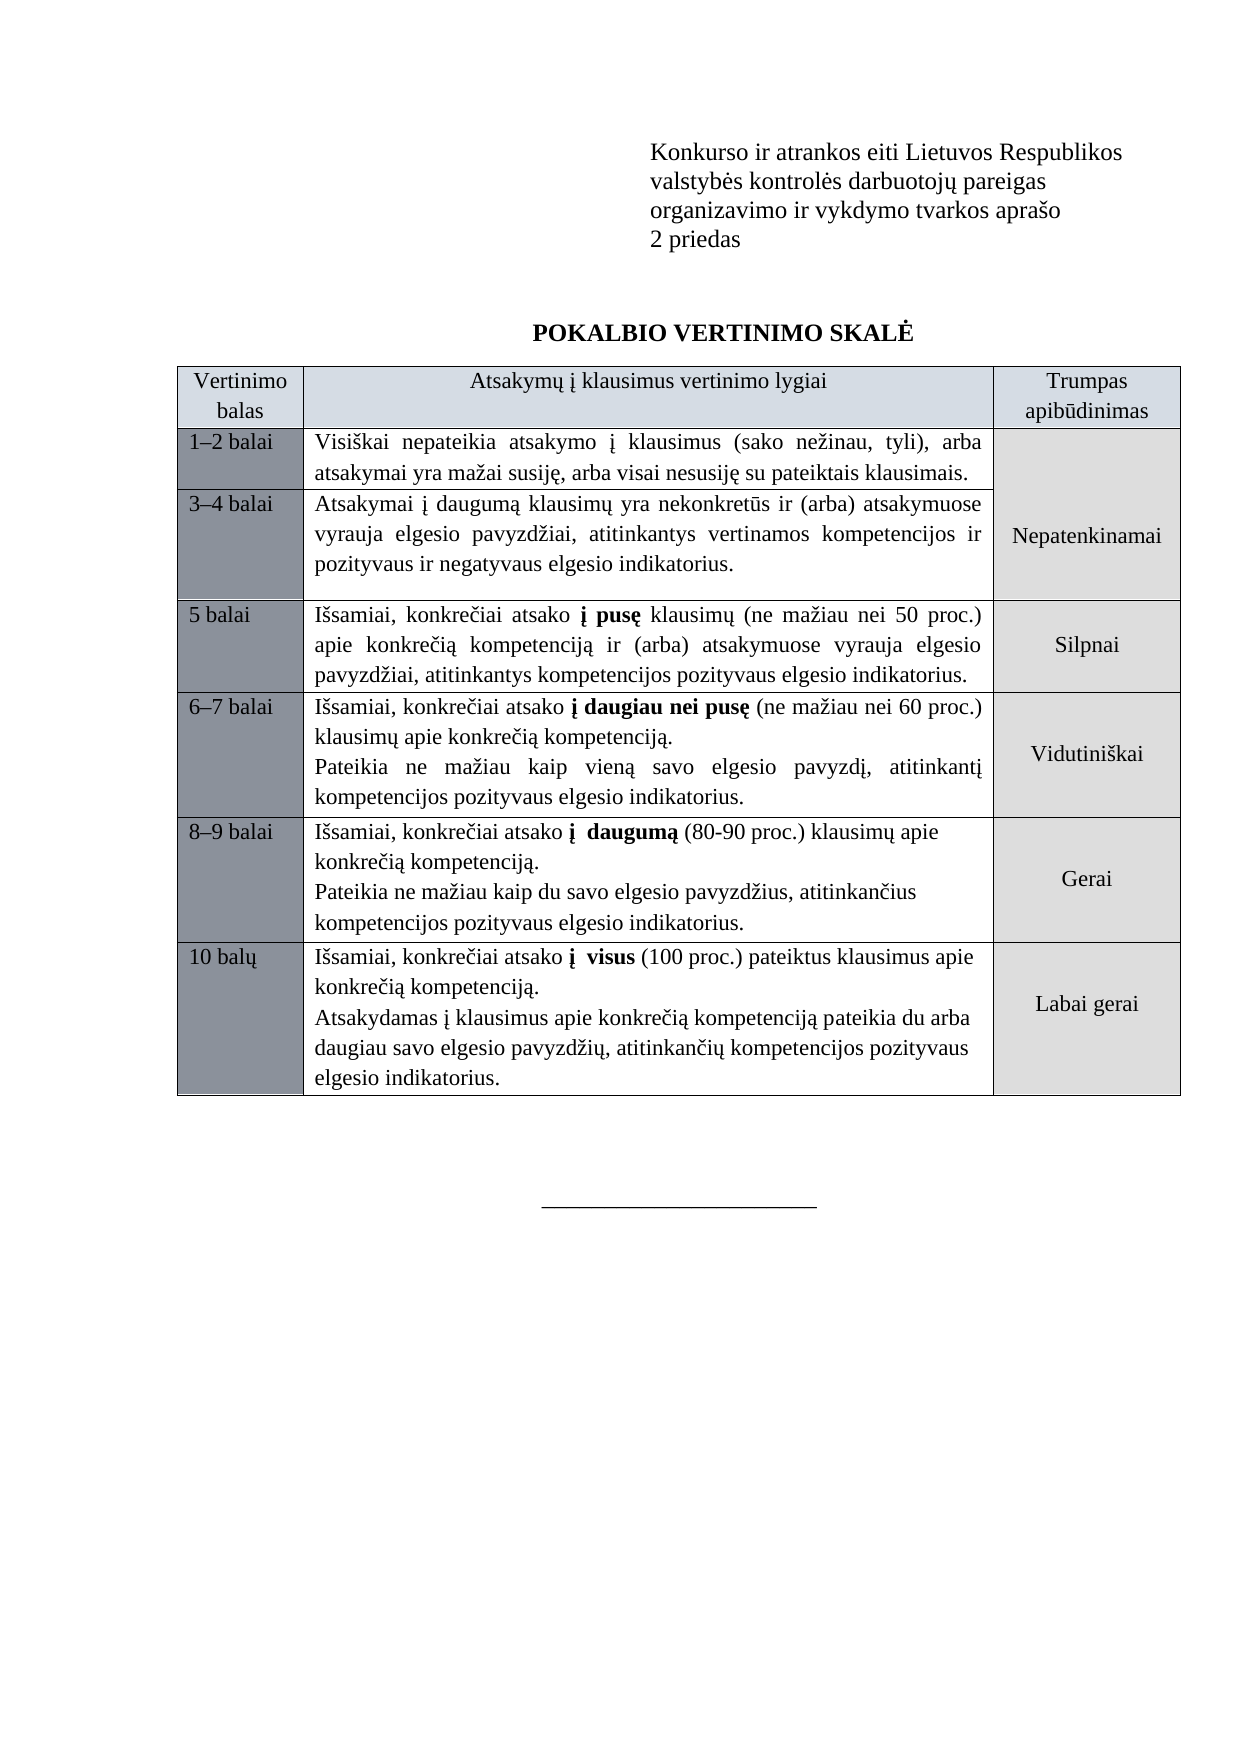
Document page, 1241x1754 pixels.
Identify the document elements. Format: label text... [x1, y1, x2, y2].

table_cell Silpnai [994, 601, 1180, 692]
table_cell 8–9 balai [178, 818, 303, 942]
text POKALBIO VERTINIMO SKALĖ [177, 318, 1181, 347]
table_cell 1–2 balai [178, 429, 303, 489]
table_header Trumpas apibūdinimas [994, 367, 1180, 427]
text 2 priedas [650, 224, 1181, 252]
table_cell 5 balai [178, 601, 303, 692]
table_header Vertinimo balas [178, 367, 303, 427]
text organizavimo ir vykdymo tvarkos aprašo [650, 195, 1181, 224]
table_cell Visiškai nepateikia atsakymo į klausimus (sako nežinau, tyli), arba atsakymai yra mažai susiję, arba visai nesusiję su pateiktais klausimais. [304, 429, 993, 489]
text ______________________ [177, 1182, 1181, 1211]
table_cell Atsakymai į daugumą klausimų yra nekonkretūs ir (arba) atsakymuose vyrauja elgesio pavyzdžiai, atitinkantys vertinamos kompetencijos ir pozityvaus ir negatyvaus elgesio indikatorius. [304, 490, 993, 599]
text valstybės kontrolės darbuotojų pareigas [650, 166, 1181, 195]
table_cell 6–7 balai [178, 693, 303, 817]
table_cell Išsamiai, konkrečiai atsako į daugiau nei pusę (ne mažiau nei 60 proc.) klausimų apie konkrečią kompetenciją. Pateikia ne mažiau kaip vieną savo elgesio pavyzdį, atitinkantį kompetencijos pozityvaus elgesio indikatorius. [304, 693, 993, 817]
table_cell 10 balų [178, 943, 303, 1094]
table_header Atsakymų į klausimus vertinimo lygiai [304, 367, 993, 427]
table_cell Išsamiai, konkrečiai atsako į visus (100 proc.) pateiktus klausimus apie konkrečią kompetenciją. Atsakydamas į klausimus apie konkrečią kompetenciją pateikia du arba daugiau savo elgesio pavyzdžių, atitinkančių kompetencijos pozityvaus elgesio indikatorius. [304, 943, 993, 1094]
table_cell Labai gerai [994, 943, 1180, 1094]
text Konkurso ir atrankos eiti Lietuvos Respublikos [650, 137, 1181, 166]
table_cell Išsamiai, konkrečiai atsako į daugumą (80-90 proc.) klausimų apie konkrečią kompetenciją. Pateikia ne mažiau kaip du savo elgesio pavyzdžius, atitinkančius kompetencijos pozityvaus elgesio indikatorius. [304, 818, 993, 942]
table_cell Nepatenkinamai [994, 429, 1180, 599]
table_cell Gerai [994, 818, 1180, 942]
table_cell Išsamiai, konkrečiai atsako į pusę klausimų (ne mažiau nei 50 proc.) apie konkrečią kompetenciją ir (arba) atsakymuose vyrauja elgesio pavyzdžiai, atitinkantys kompetencijos pozityvaus elgesio indikatorius. [304, 601, 993, 692]
table_cell 3–4 balai [178, 490, 303, 599]
table_cell Vidutiniškai [994, 693, 1180, 817]
